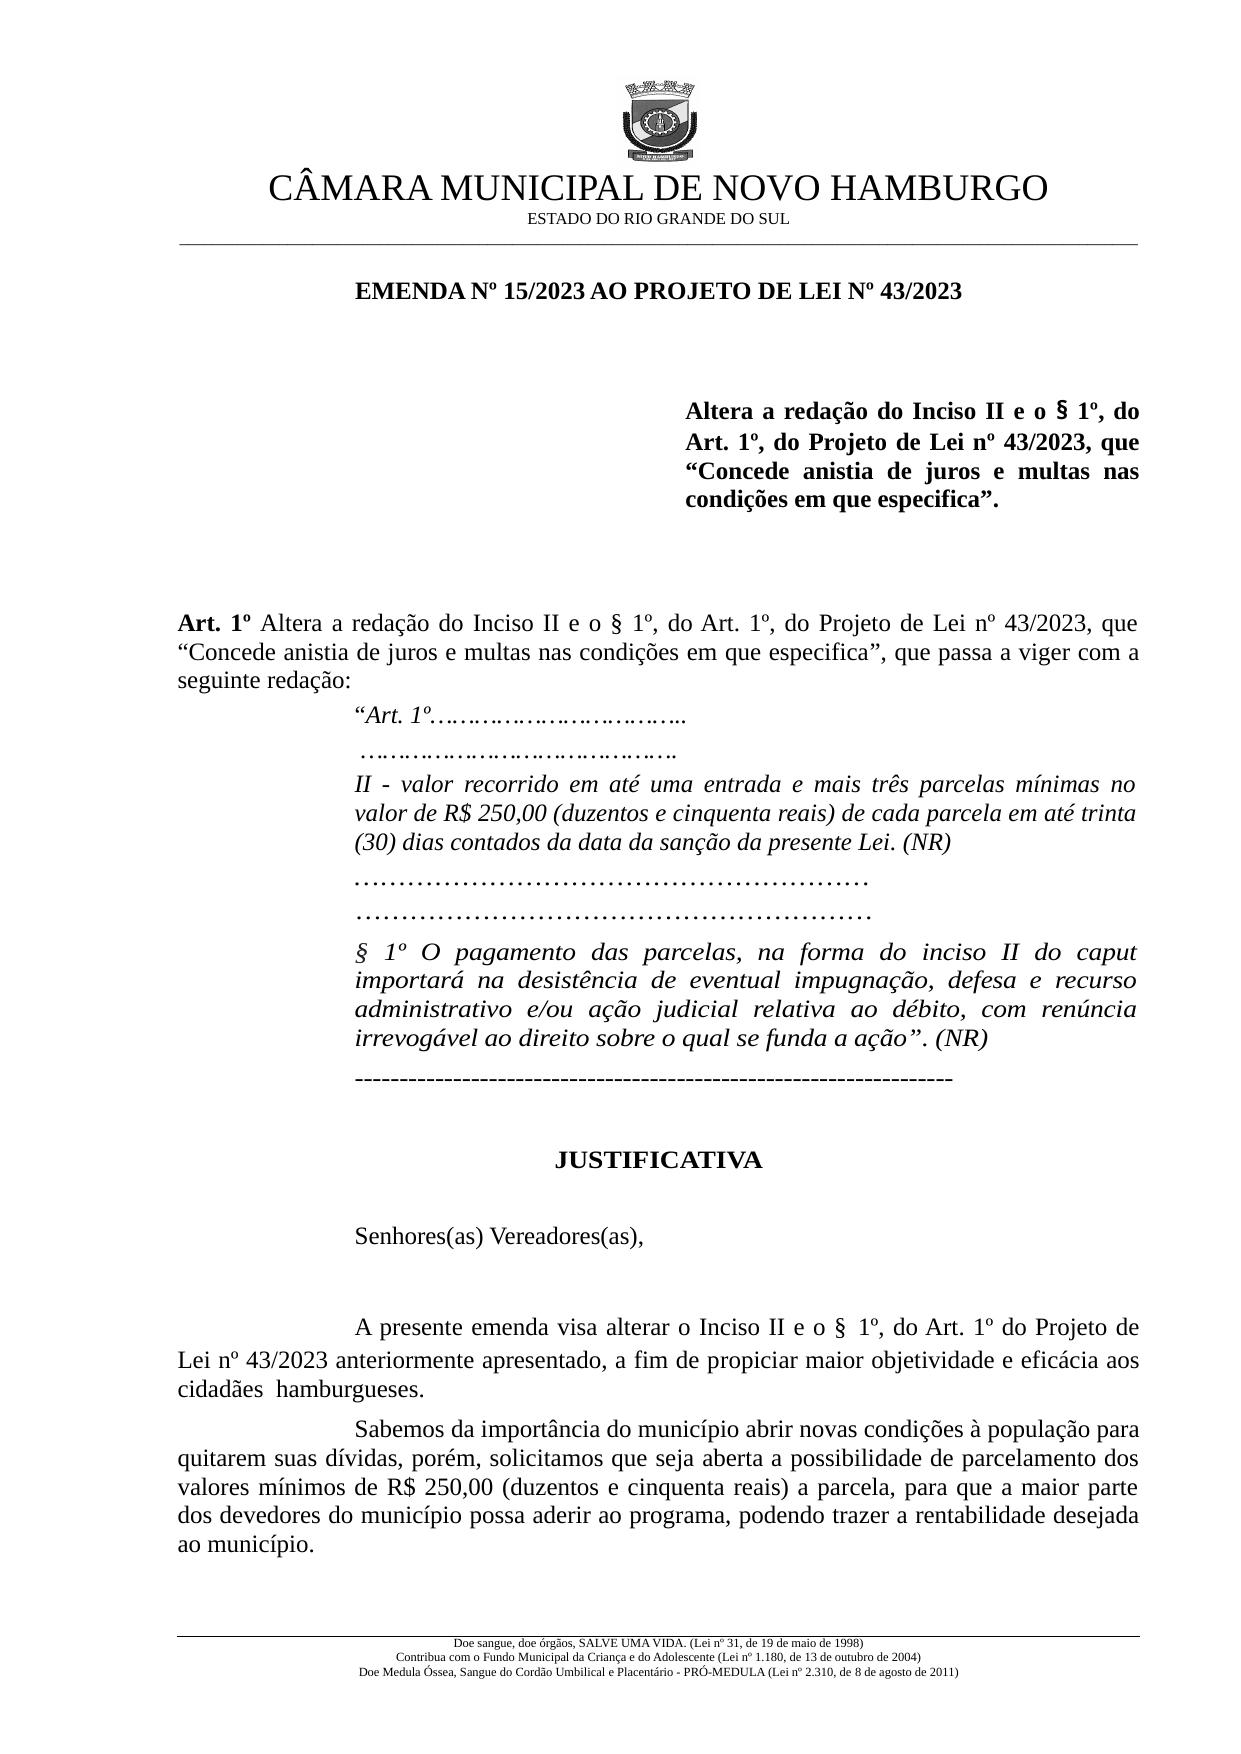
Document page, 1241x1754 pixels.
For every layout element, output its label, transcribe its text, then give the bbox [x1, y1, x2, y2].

text JUSTIFICATIVA [177, 1145, 1140, 1174]
text ………………………………………………… [354, 896, 1140, 925]
text ------------------------------------------------------------------- [354, 1063, 1140, 1092]
text ………………………………………………… [354, 862, 1140, 890]
text “Art. 1º…………………………….. [354, 700, 1140, 729]
text ……………………………………. [354, 735, 1140, 763]
text Senhores(as) Vereadores(as), [177, 1221, 1140, 1249]
text Altera a redação do Inciso II e o § 1º, do Art. 1º, do Projeto de Lei nº 43/2023, que “Concede anistia de juros e multas nas condições em que especifica”. [685, 393, 1140, 513]
text EMENDA Nº 15/2023 AO PROJETO DE LEI Nº 43/2023 [177, 276, 1140, 304]
text II - valor recorrido em até uma entrada e mais três parcelas mínimas no valor de R$ 250,00 (duzentos e cinquenta reais) de cada parcela em até trinta (30) dias contados da data da sanção da presente Lei. (NR) [354, 769, 1140, 856]
text Art. 1º Altera a redação do Inciso II e o § 1º, do Art. 1º, do Projeto de Lei nº 43/2023, que “Concede anistia de juros e multas nas condições em que especifica”, que passa a viger com a seguinte redação: [177, 608, 1140, 694]
text § 1º O pagamento das parcelas, na forma do inciso II do caput importará na desistência de eventual impugnação, defesa e recurso administrativo e/ou ação judicial relativa ao débito, com renúncia irrevogável ao direito sobre o qual se funda a ação”. (NR) [354, 937, 1140, 1052]
text A presente emenda visa alterar o Inciso II e o § 1º, do Art. 1º do Projeto de Lei nº 43/2023 anteriormente apresentado, a fim de propiciar maior objetividade e eficácia aos cidadães hamburgueses. [177, 1302, 1140, 1402]
text Sabemos da importância do município abrir novas condições à população para quitarem suas dívidas, porém, solicitamos que seja aberta a possibilidade de parcelamento dos valores mínimos de R$ 250,00 (duzentos e cinquenta reais) a parcela, para que a maior parte dos devedores do município possa aderir ao programa, podendo trazer a rentabilidade desejada ao município. [177, 1414, 1140, 1558]
